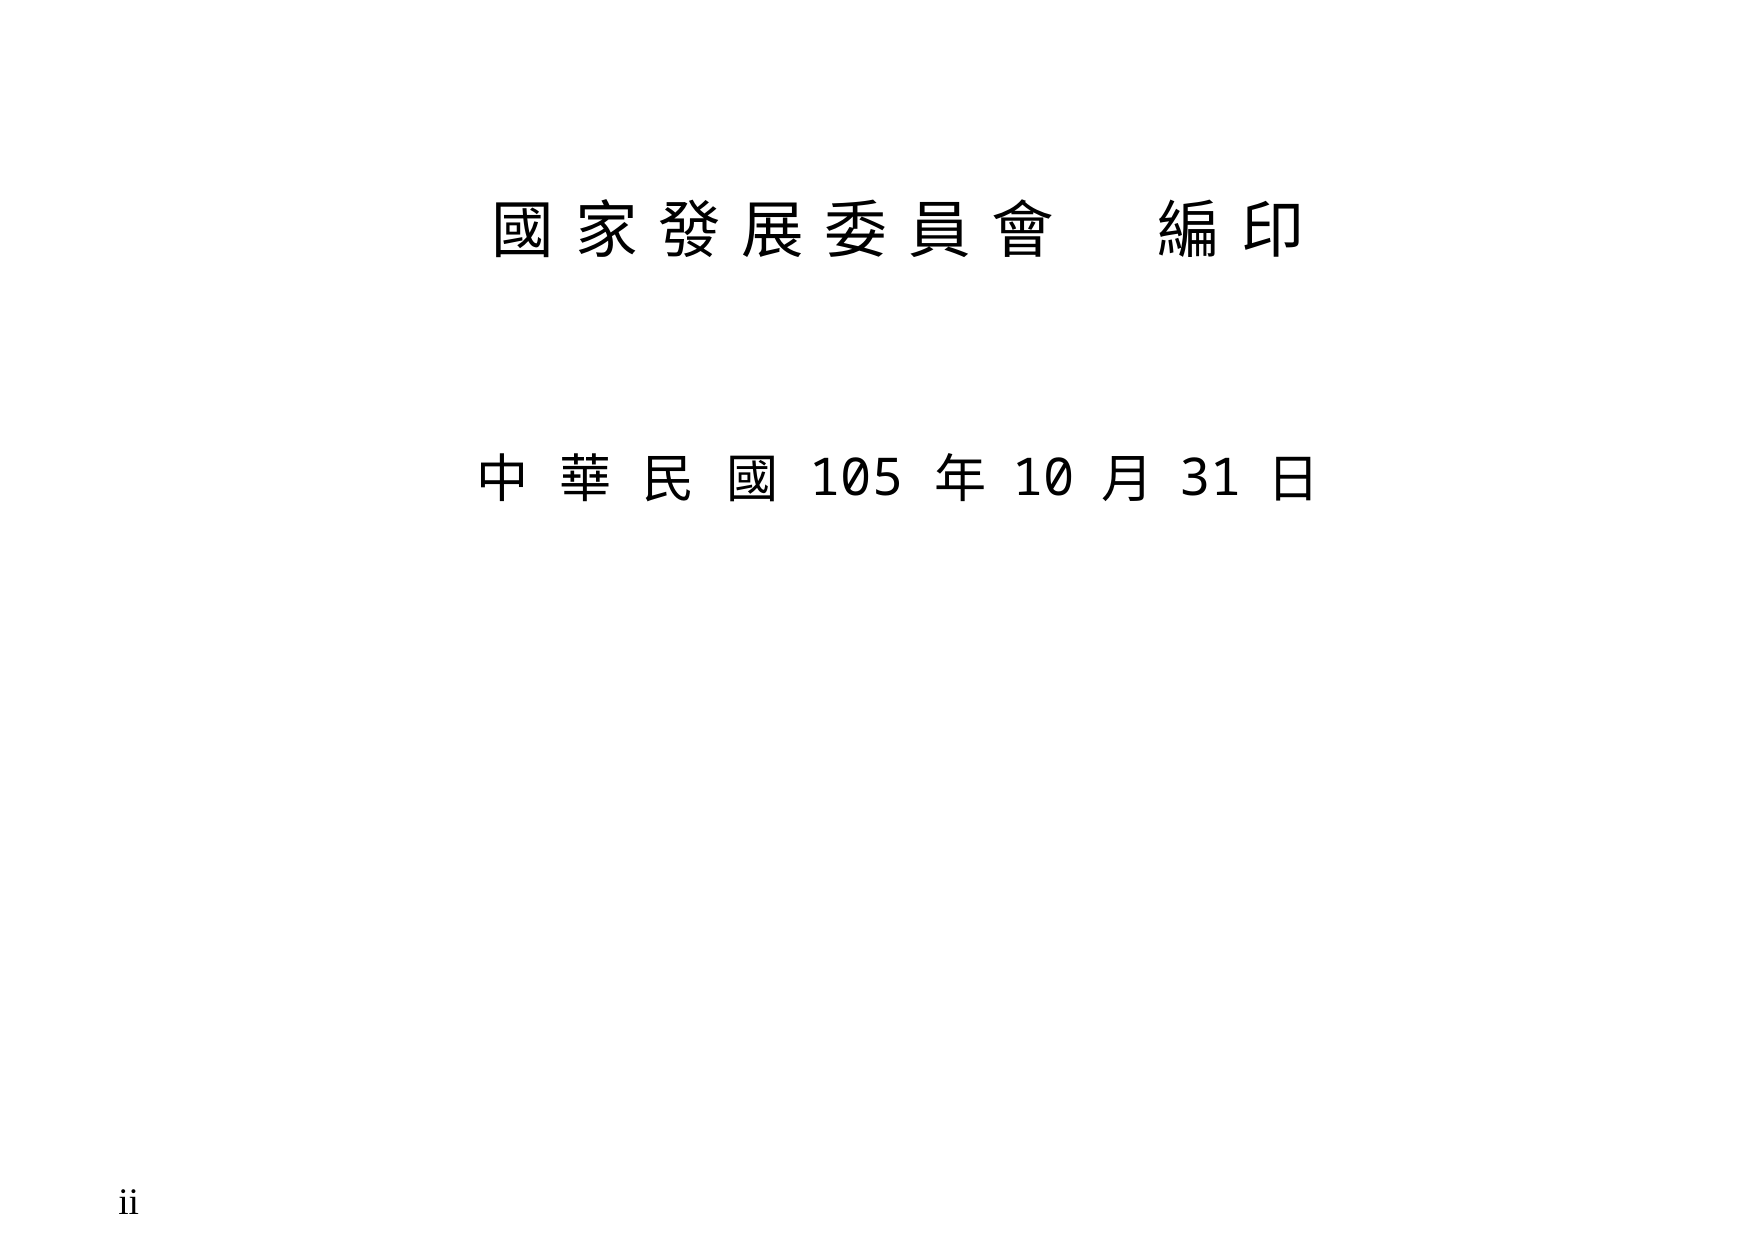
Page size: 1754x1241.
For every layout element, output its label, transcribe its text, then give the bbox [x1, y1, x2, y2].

text 國家發展委員會 編印 [127, 152, 1627, 277]
text 中華民國105年10月31日 [127, 402, 1627, 527]
